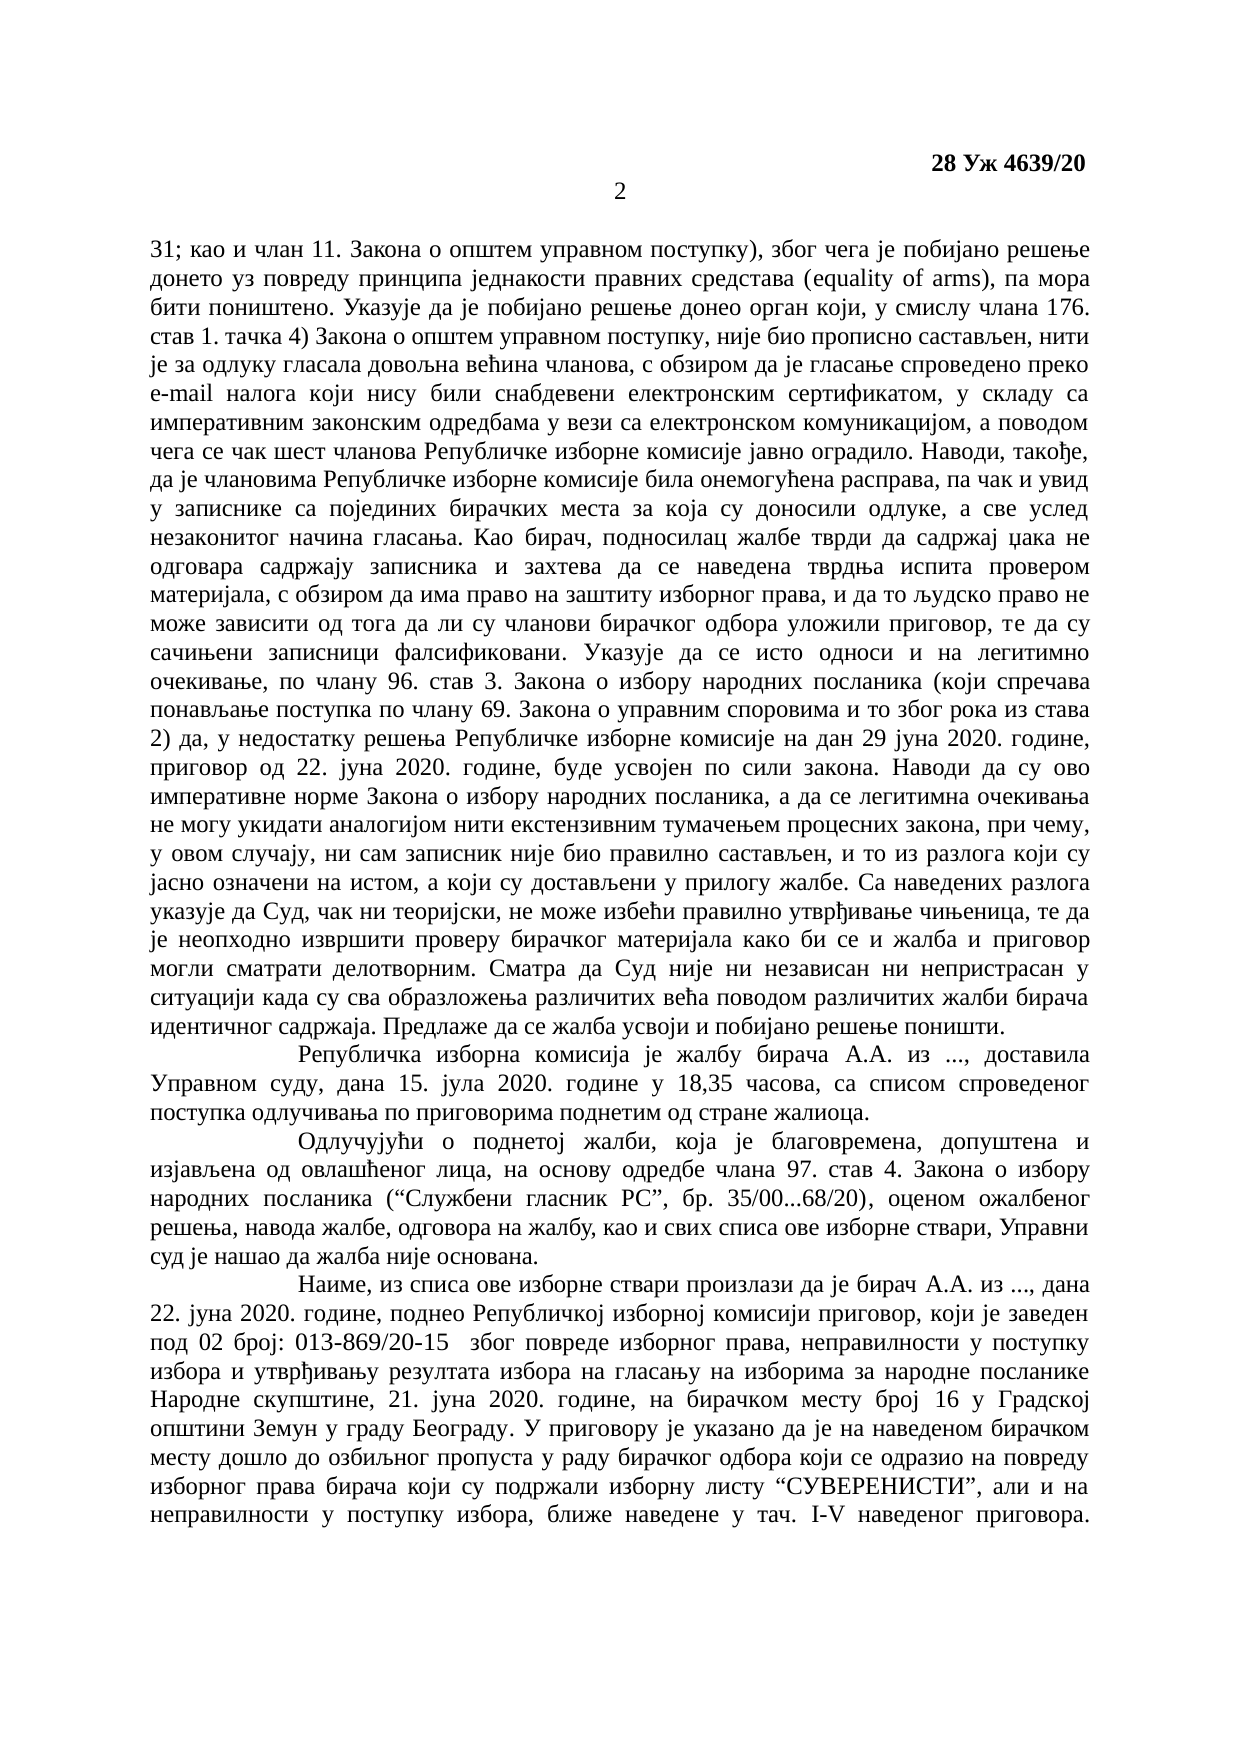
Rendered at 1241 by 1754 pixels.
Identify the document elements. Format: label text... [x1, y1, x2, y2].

text 31; као и члан 11. Закона о општем управном поступку), због чега је побијано решење донето уз повреду принципа једнакости правних средстава (equality of arms), па мора бити поништено. Указује да је побијано решење донео орган који, у смислу члана 176. став 1. тачка 4) Закона о општем управном поступку, није био прописно састављен, нити је за одлуку гласала довољна већина чланова, с обзиром да је гласање спроведено преко e-mail налога који нису били снабдевени електронским сертификатом, у складу са императивним законским одредбама у вези са електронском комуникацијом, а поводом чега се чак шест чланова Републичке изборне комисије јавно оградило. Наводи, такође, да је члановима Републичке изборне комисије била онемогућена расправа, па чак и увид у записнике са појединих бирачких места за која су доносили одлуке, а све услед незаконитог начина гласања. Као бирач, подносилац жалбе тврди да садржај џака не одговара садржају записника и захтева да се наведена тврдња испита провером материјала, с обзиром да има право на заштиту изборног права, и да то људско право не може зависити од тога да ли су чланови бирачког одбора уложили приговор, те да су сачињени записници фалсификовани. Указује да се исто односи и на легитимно очекивање, по члану 96. став 3. Закона о избору народних посланика (који спречава понављање поступка по члану 69. Закона о управним споровима и то због рока из става 2) да, у недостатку решења Републичке изборне комисије на дан 29 јуна 2020. године, приговор од 22. јуна 2020. године, буде усвојен по сили закона. Наводи да су ово императивне норме Закона о избору народних посланика, а да се легитимна очекивања не могу укидати аналогијом нити екстензивним тумачењем процесних закона, при чему, у овом случају, ни сам записник није био правилно састављен, и то из разлога који су јасно означени на истом, а који су достављени у прилогу жалбе. Са наведених разлога указује да Суд, чак ни теоријски, не може избећи правилно утврђивање чињеница, те да је неопходно извршити проверу бирачког материјала како би се и жалба и приговор могли сматрати делотворним. Сматра да Суд није ни независан ни непристрасан у ситуацији када су сва образложења различитих већа поводом различитих жалби бирача идентичног садржаја. Предлаже да се жалба усвоји и побијано решење поништи. [150, 234, 1090, 1039]
text Наиме, из списа ове изборне ствари произлази да је бирач А.А. из ..., дана 22. јуна 2020. године, поднео Републичкој изборној комисији приговор, који је заведен под 02 број: 013-869/20-15 због повреде изборног права, неправилности у поступку избора и утврђивању резултата избора на гласању на изборима за народне посланике Народне скупштине, 21. јуна 2020. године, на бирачком месту број 16 у Градској општини Земун у граду Београду. У приговору је указано да је на наведеном бирачком месту дошло до озбиљног пропуста у раду бирачког одбора који се одразио на повреду изборног права бирача који су подржали изборну листу “СУВЕРЕНИСТИ”, али и на неправилности у поступку избора, ближе наведене у тач. I-V наведеног приговора. [150, 1269, 1090, 1528]
text Републичка изборна комисија је жалбу бирача А.А. из ..., доставила Управном суду, дана 15. јула 2020. године у 18,35 часова, са списом спроведеног поступка одлучивања по приговорима поднетим од стране жалиоца. [150, 1039, 1090, 1126]
text Одлучујући о поднетој жалби, која је благовремена, допуштена и изјављена од овлашћеног лица, на основу одредбе члана 97. став 4. Закона о избору народних посланика (“Службени гласник РС”, бр. 35/00...68/20), оценом ожалбеног решења, навода жалбе, одговора на жалбу, као и свих списа ове изборне ствари, Управни суд је нашао да жалба није основана. [150, 1126, 1090, 1269]
